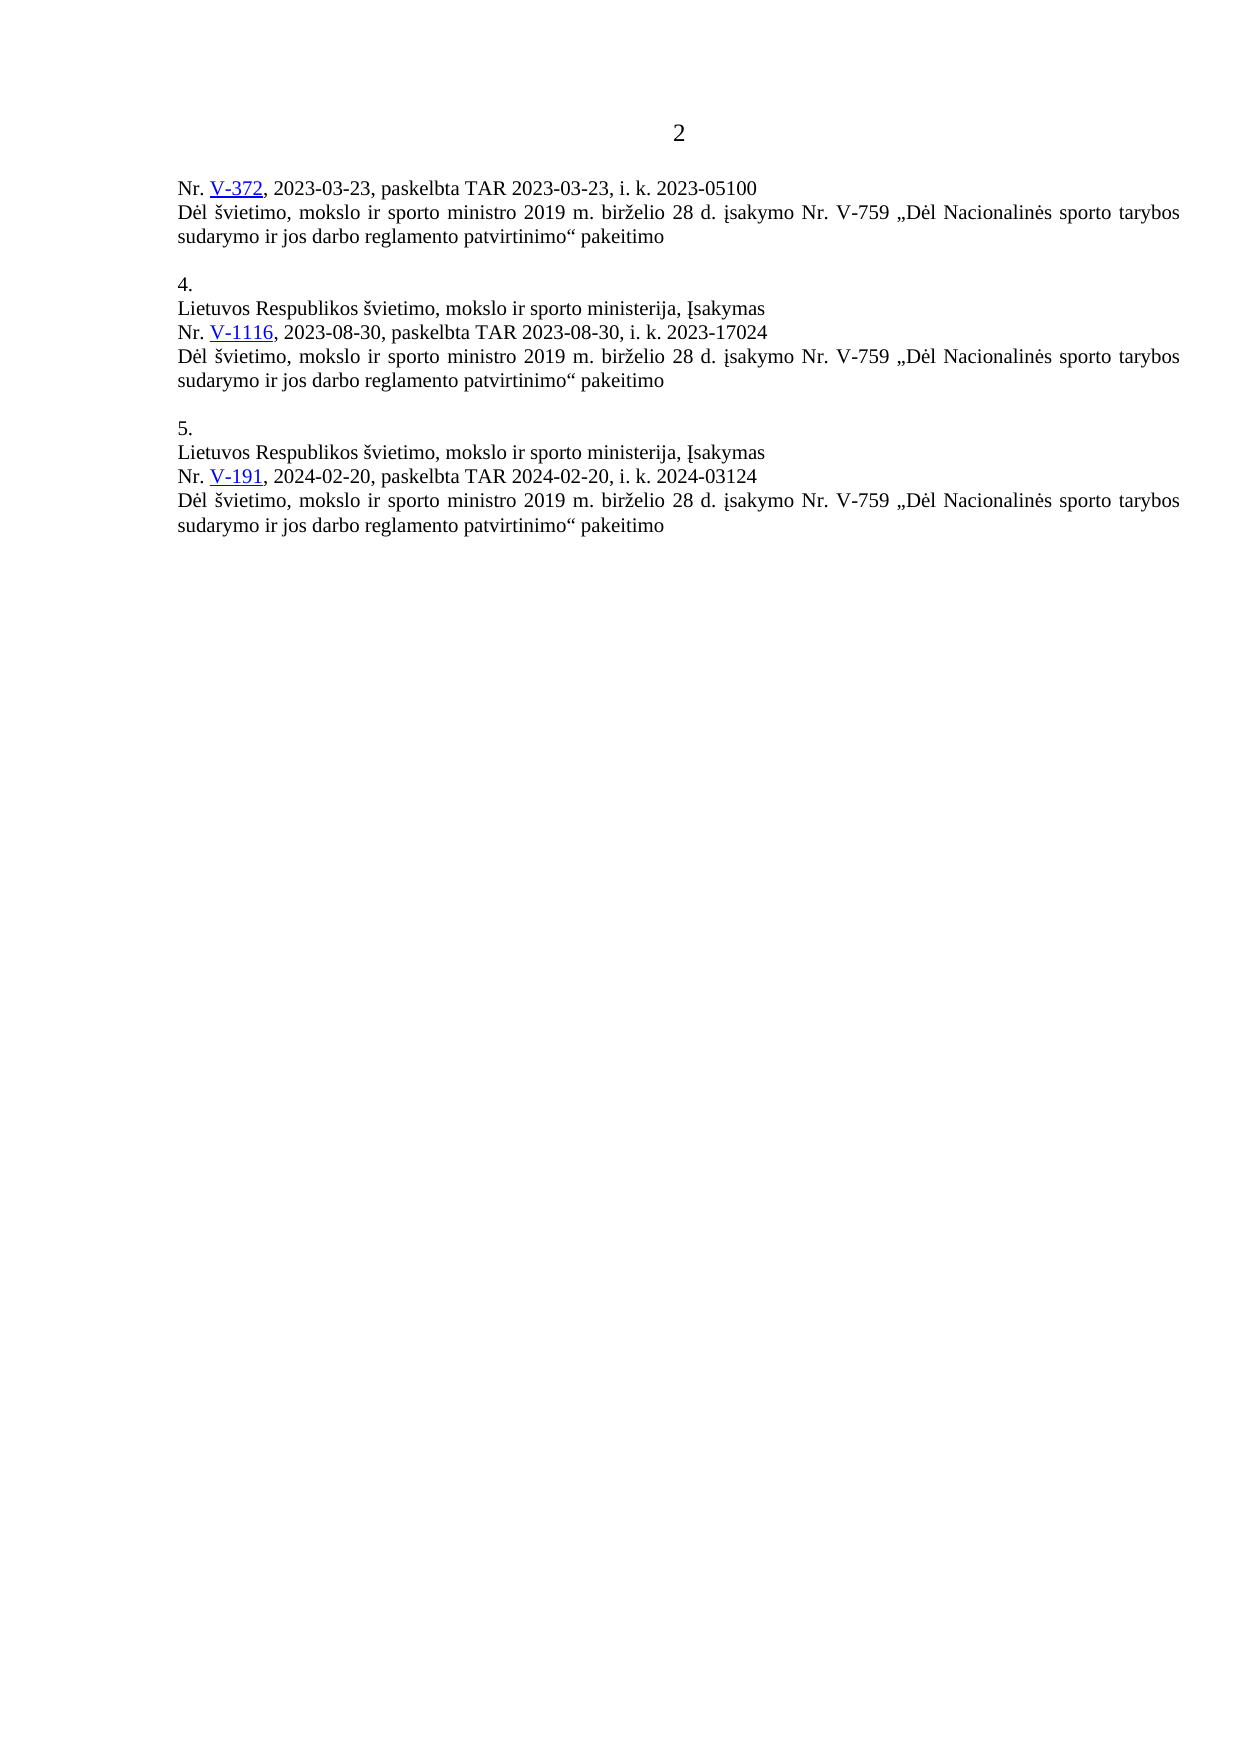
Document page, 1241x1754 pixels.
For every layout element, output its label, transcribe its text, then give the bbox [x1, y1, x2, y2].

text Lietuvos Respublikos švietimo, mokslo ir sporto ministerija, Įsakymas [177, 296, 1181, 320]
text 4. [177, 272, 1181, 296]
text 5. [177, 416, 1181, 440]
text Nr. V-191, 2024-02-20, paskelbta TAR 2024-02-20, i. k. 2024-03124 [177, 464, 1181, 488]
text Dėl švietimo, mokslo ir sporto ministro 2019 m. birželio 28 d. įsakymo Nr. V-759 „Dėl Nacionalinės sporto tarybos sudarymo ir jos darbo reglamento patvirtinimo“ pakeitimo [177, 488, 1181, 537]
text Nr. V-1116, 2023-08-30, paskelbta TAR 2023-08-30, i. k. 2023-17024 [177, 320, 1181, 344]
text Dėl švietimo, mokslo ir sporto ministro 2019 m. birželio 28 d. įsakymo Nr. V-759 „Dėl Nacionalinės sporto tarybos sudarymo ir jos darbo reglamento patvirtinimo“ pakeitimo [177, 344, 1181, 392]
text Dėl švietimo, mokslo ir sporto ministro 2019 m. birželio 28 d. įsakymo Nr. V-759 „Dėl Nacionalinės sporto tarybos sudarymo ir jos darbo reglamento patvirtinimo“ pakeitimo [177, 200, 1181, 248]
text Lietuvos Respublikos švietimo, mokslo ir sporto ministerija, Įsakymas [177, 440, 1181, 464]
text Nr. V-372, 2023-03-23, paskelbta TAR 2023-03-23, i. k. 2023-05100 [177, 176, 1181, 200]
